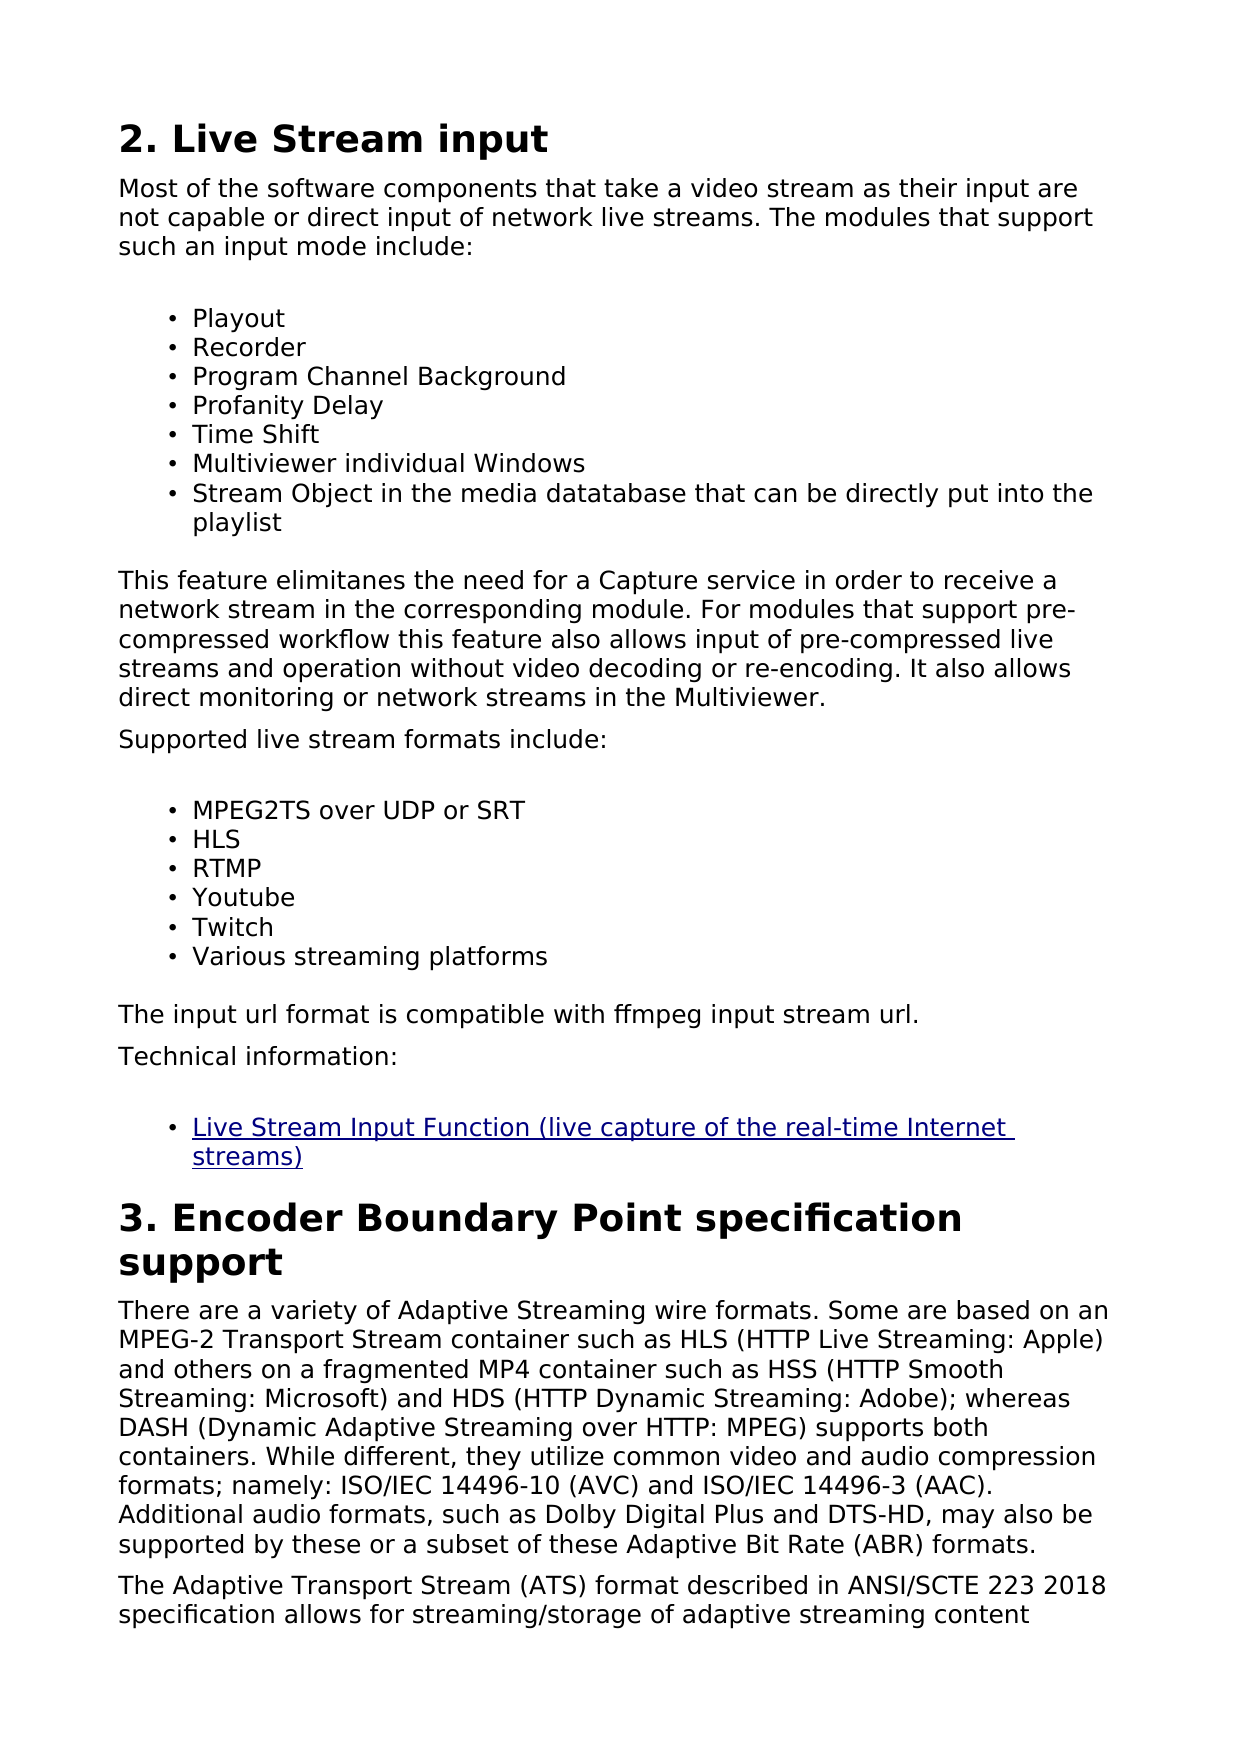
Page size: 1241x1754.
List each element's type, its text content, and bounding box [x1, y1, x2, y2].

list Various streaming platforms [177, 942, 1122, 971]
text The Adaptive Transport Stream (ATS) format described in ANSI/SCTE 223 2018 specification allows for streaming/storage of adaptive streaming content [118, 1571, 1122, 1630]
list RTMP [177, 854, 1122, 883]
list Time Shift [177, 420, 1122, 449]
text This feature elimitanes the need for a Capture service in order to receive a network stream in the corresponding module. For modules that support pre-compressed workflow this feature also allows input of pre-compressed live streams and operation without video decoding or re-encoding. It also allows direct monitoring or network streams in the Multiviewer. [118, 567, 1122, 712]
list Program Channel Background [177, 362, 1122, 391]
text The input url format is compatible with ffmpeg input stream url. [118, 1001, 1122, 1030]
list Playout [177, 304, 1122, 333]
subtitle 3. Encoder Boundary Point specification support [118, 1197, 1122, 1284]
text There are a variety of Adaptive Streaming wire formats. Some are based on an MPEG-2 Transport Stream container such as HLS (HTTP Live Streaming: Apple) and others on a fragmented MP4 container such as HSS (HTTP Smooth Streaming: Microsoft) and HDS (HTTP Dynamic Streaming: Adobe); whereas DASH (Dynamic Adaptive Streaming over HTTP: MPEG) supports both containers. While different, they utilize common video and audio compression formats; namely: ISO/IEC 14496-10 (AVC) and ISO/IEC 14496-3 (AAC). Additional audio formats, such as Dolby Digital Plus and DTS-HD, may also be supported by these or a subset of these Adaptive Bit Rate (ABR) formats. [118, 1296, 1122, 1559]
list Stream Object in the media datatabase that can be directly put into the playlist [177, 479, 1122, 537]
list Multiviewer individual Windows [177, 449, 1122, 479]
list Twitch [177, 913, 1122, 942]
text Technical information: [118, 1042, 1122, 1071]
subtitle 2. Live Stream input [118, 118, 1122, 162]
list Recorder [177, 333, 1122, 362]
text Most of the software components that take a video stream as their input are not capable or direct input of network live streams. The modules that support such an input mode include: [118, 174, 1122, 262]
list Youtube [177, 883, 1122, 913]
list MPEG2TS over UDP or SRT [177, 796, 1122, 825]
list Profanity Delay [177, 391, 1122, 420]
list HLS [177, 825, 1122, 854]
text Supported live stream formats include: [118, 725, 1122, 754]
list Live Stream Input Function (live capture of the real-time Internet streams) [177, 1113, 1122, 1172]
